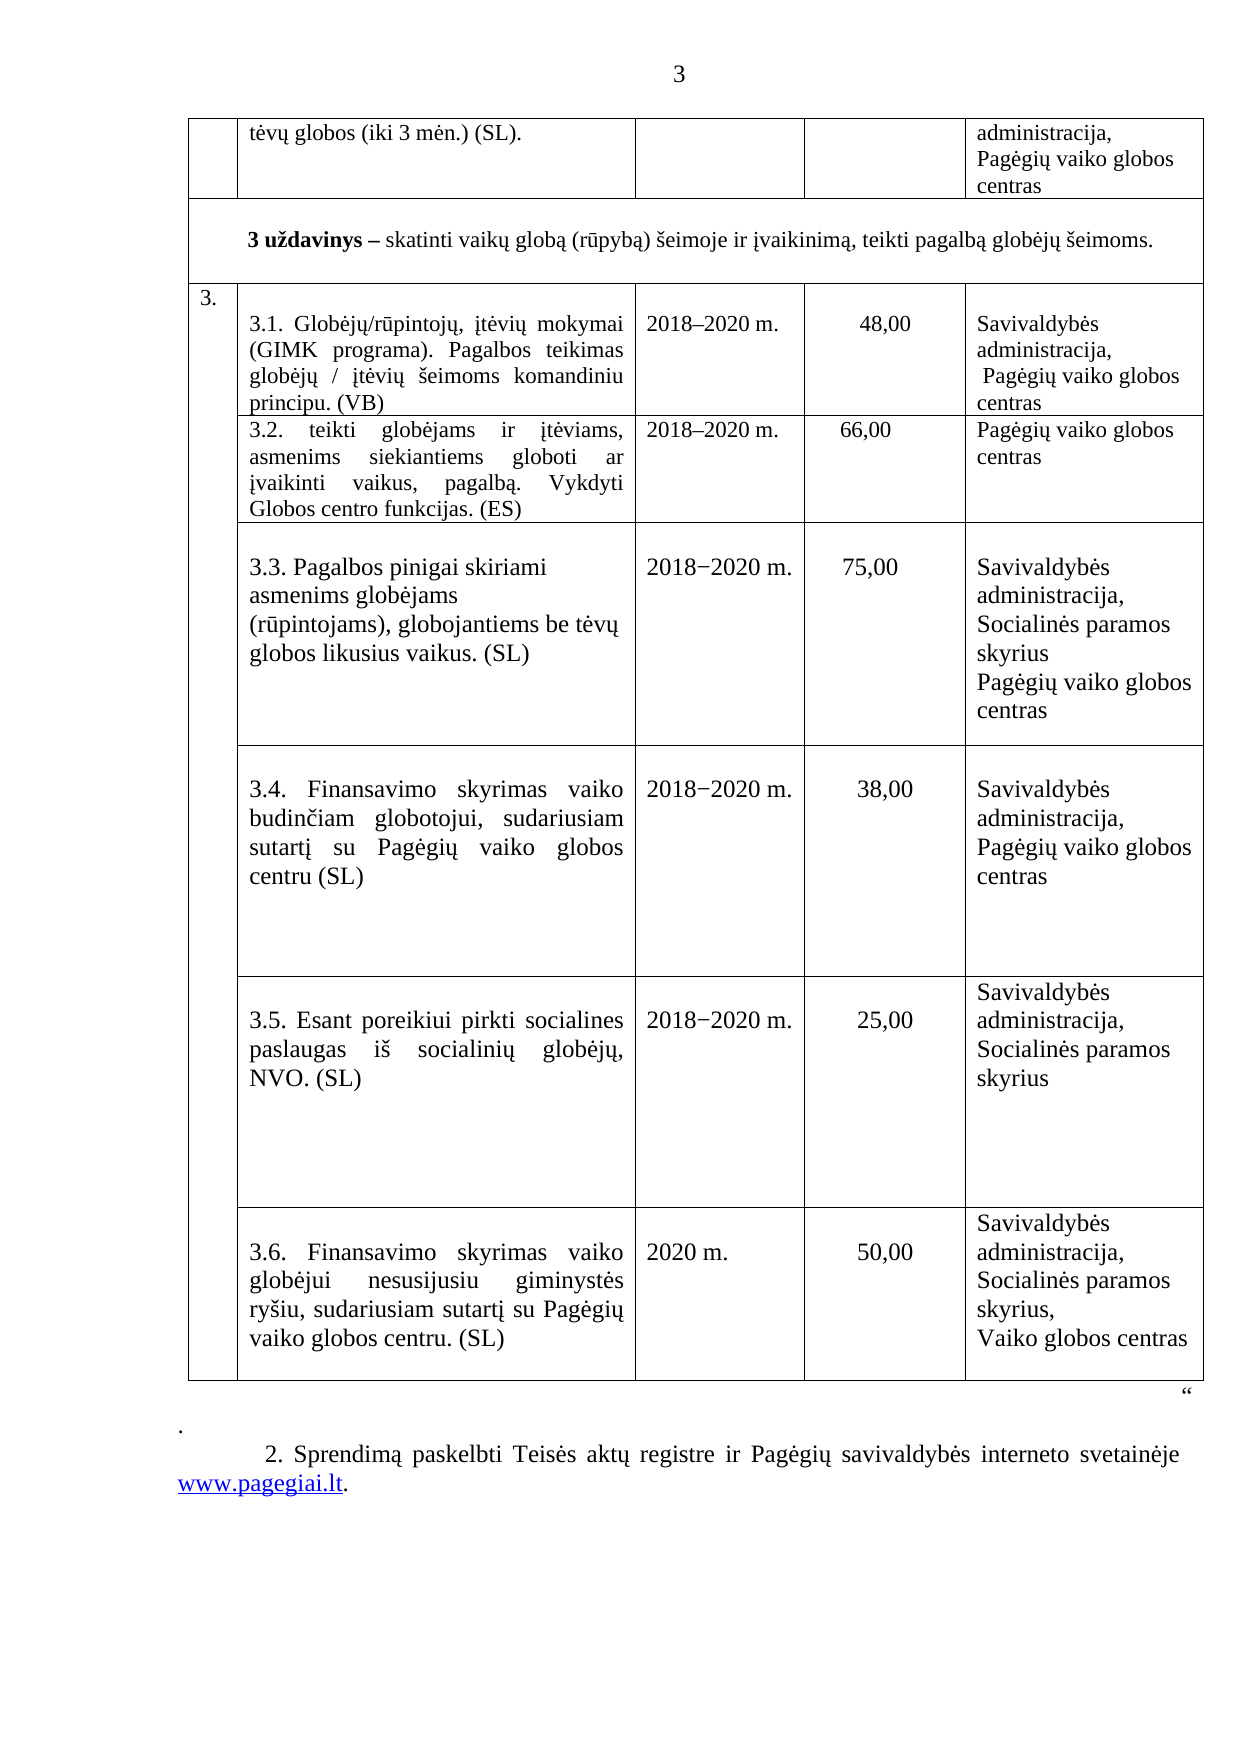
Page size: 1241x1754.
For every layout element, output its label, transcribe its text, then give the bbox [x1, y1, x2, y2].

table_cell 25,00 [805, 977, 965, 1207]
table_cell [189, 119, 237, 198]
table_cell 38,00 [805, 746, 965, 976]
table_cell 2018–2020 m. [636, 284, 804, 415]
text “. [177, 1381, 1181, 1439]
table_cell 2018–2020 m. [636, 416, 804, 522]
table_cell 48,00 [805, 284, 965, 415]
table_cell Savivaldybės administracija, Pagėgių vaiko globos centras [966, 284, 1203, 415]
table_cell administracija, Pagėgių vaiko globos centras [966, 119, 1203, 198]
table_cell 3.5. Esant poreikiui pirkti socialines paslaugas iš socialinių globėjų, NVO. (SL) [238, 977, 635, 1207]
table_cell Savivaldybės administracija, Socialinės paramos skyrius, Vaiko globos centras [966, 1208, 1203, 1380]
table_cell 3.1. Globėjų/rūpintojų, įtėvių mokymai (GIMK programa). Pagalbos teikimas globėjų / įtėvių šeimoms komandiniu principu. (VB) [238, 284, 635, 415]
table_cell Savivaldybės administracija, Socialinės paramos skyrius [966, 977, 1203, 1207]
table_cell Savivaldybės administracija, Socialinės paramos skyrius Pagėgių vaiko globos centras [966, 523, 1203, 745]
table_cell [636, 119, 804, 198]
table_cell 2018−2020 m. [636, 977, 804, 1207]
table_cell 3.2. teikti globėjams ir įtėviams, asmenims siekiantiems globoti ar įvaikinti vaikus, pagalbą. Vykdyti Globos centro funkcijas. (ES) [238, 416, 635, 522]
table_cell 3.3. Pagalbos pinigai skiriami asmenims globėjams (rūpintojams), globojantiems be tėvų globos likusius vaikus. (SL) [238, 523, 635, 745]
table_cell 3.6. Finansavimo skyrimas vaiko globėjui nesusijusiu giminystės ryšiu, sudariusiam sutartį su Pagėgių vaiko globos centru. (SL) [238, 1208, 635, 1380]
table_cell 2018−2020 m. [636, 746, 804, 976]
table_cell 3 uždavinys – skatinti vaikų globą (rūpybą) šeimoje ir įvaikinimą, teikti pagalbą globėjų šeimoms. [189, 199, 1203, 282]
table_cell 66,00 [805, 416, 965, 522]
table_cell 3.4. Finansavimo skyrimas vaiko budinčiam globotojui, sudariusiam sutartį su Pagėgių vaiko globos centru (SL) [238, 746, 635, 976]
table_cell [805, 119, 965, 198]
text 2. Sprendimą paskelbti Teisės aktų registre ir Pagėgių savivaldybės interneto svetainėje www.pagegiai.lt. [177, 1439, 1181, 1496]
table_cell Savivaldybės administracija, Pagėgių vaiko globos centras [966, 746, 1203, 976]
table_cell 2018−2020 m. [636, 523, 804, 745]
table_cell Pagėgių vaiko globos centras [966, 416, 1203, 522]
table_cell 50,00 [805, 1208, 965, 1380]
table_cell tėvų globos (iki 3 mėn.) (SL). [238, 119, 635, 198]
table_cell 3. [189, 284, 237, 1380]
table_cell 2020 m. [636, 1208, 804, 1380]
table_cell 75,00 [805, 523, 965, 745]
